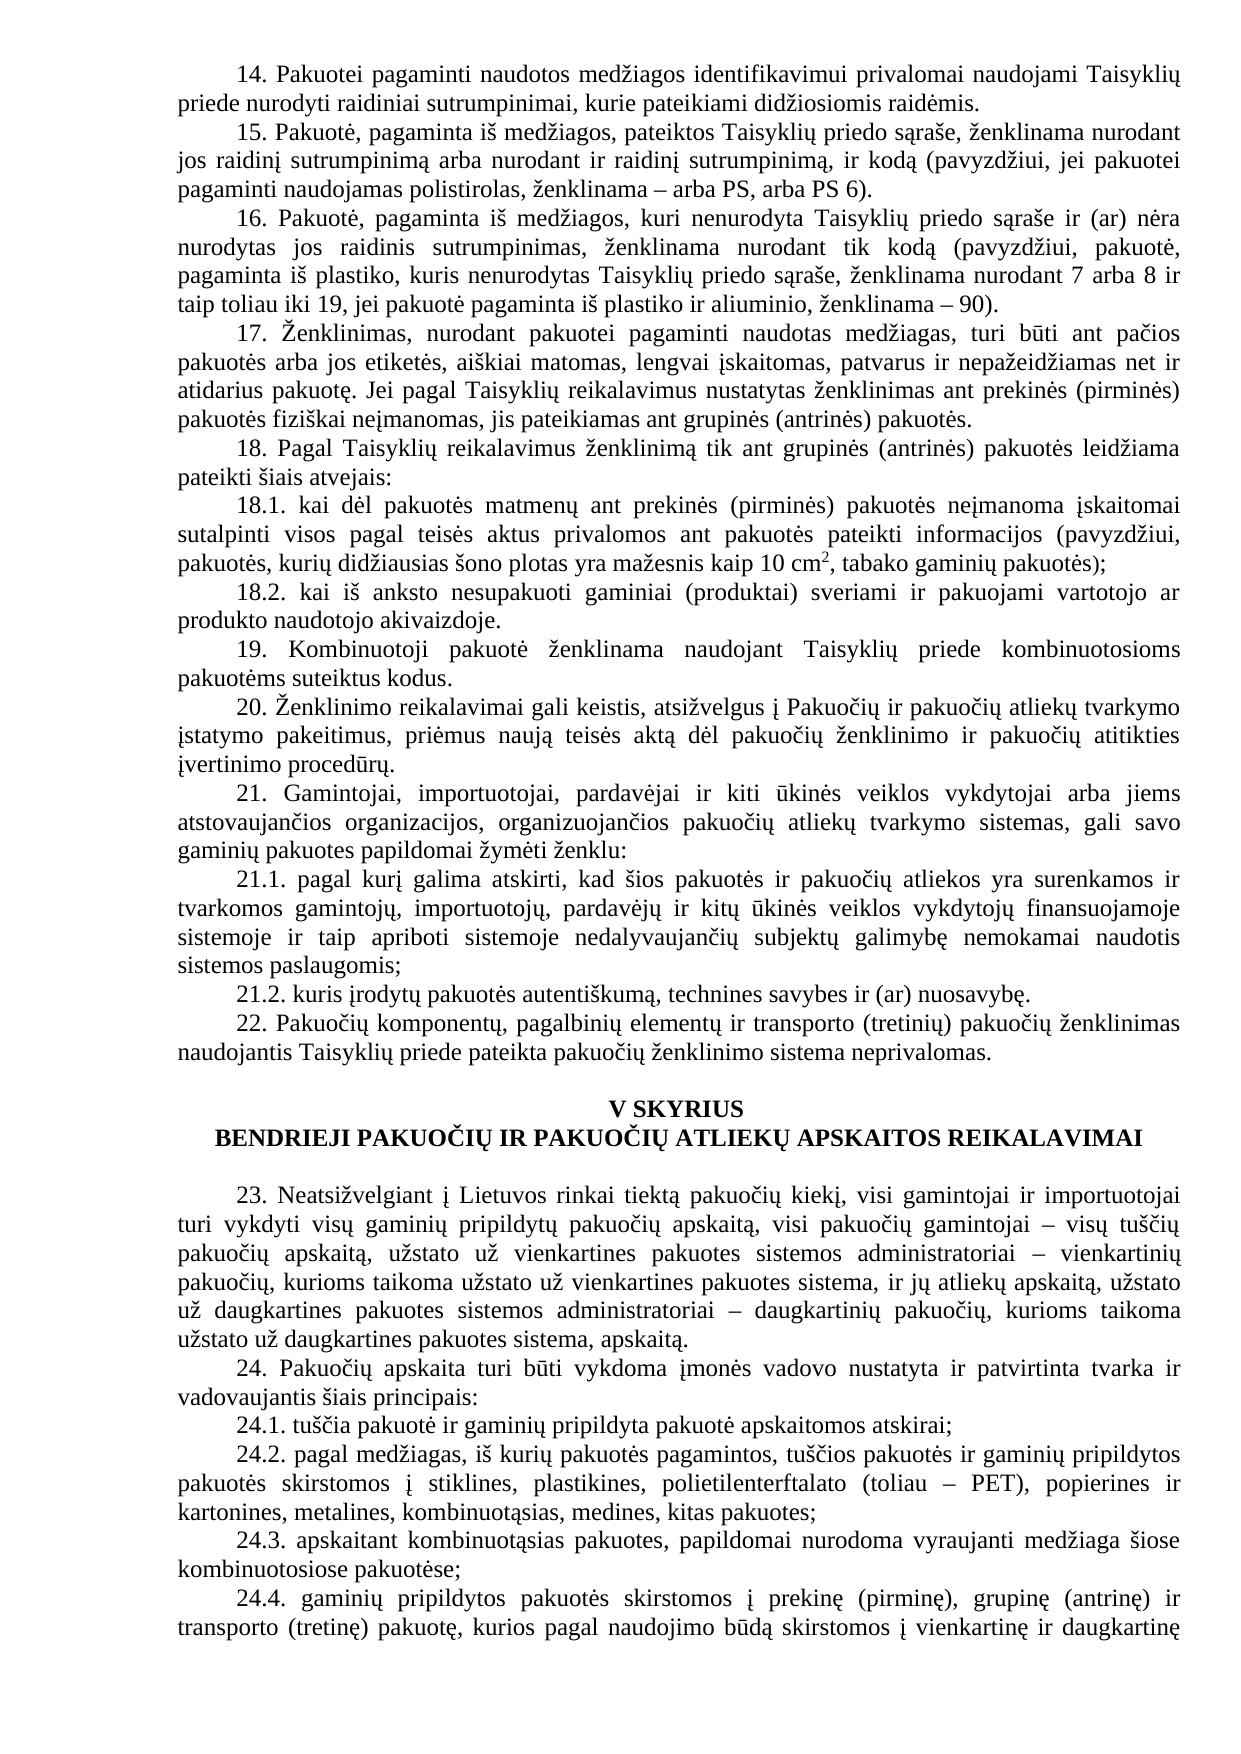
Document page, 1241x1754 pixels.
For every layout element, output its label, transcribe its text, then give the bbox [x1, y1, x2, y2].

text 24.4. gaminių pripildytos pakuotės skirstomos į prekinę (pirminę), grupinę (antrinę) ir transporto (tretinę) pakuotę, kurios pagal naudojimo būdą skirstomos į vienkartinę ir daugkartinę [177, 1583, 1181, 1640]
text beNdrieji PAKUOČIŲ ir pakuočių atliekų APSKAITos reikalavimai [177, 1123, 1181, 1152]
text 21.2. kuris įrodytų pakuotės autentiškumą, technines savybes ir (ar) nuosavybę. [177, 979, 1181, 1008]
text 22. Pakuočių komponentų, pagalbinių elementų ir transporto (tretinių) pakuočių ženklinimas naudojantis Taisyklių priede pateikta pakuočių ženklinimo sistema neprivalomas. [177, 1008, 1181, 1065]
text 24. Pakuočių apskaita turi būti vykdoma įmonės vadovo nustatyta ir patvirtinta tvarka ir vadovaujantis šiais principais: [177, 1353, 1181, 1410]
text 17. Ženklinimas, nurodant pakuotei pagaminti naudotas medžiagas, turi būti ant pačios pakuotės arba jos etiketės, aiškiai matomas, lengvai įskaitomas, patvarus ir nepažeidžiamas net ir atidarius pakuotę. Jei pagal Taisyklių reikalavimus nustatytas ženklinimas ant prekinės (pirminės) pakuotės fiziškai neįmanomas, jis pateikiamas ant grupinės (antrinės) pakuotės. [177, 318, 1181, 433]
text 24.1. tuščia pakuotė ir gaminių pripildyta pakuotė apskaitomos atskirai; [177, 1410, 1181, 1439]
text 18.2. kai iš anksto nesupakuoti gaminiai (produktai) sveriami ir pakuojami vartotojo ar produkto naudotojo akivaizdoje. [177, 577, 1181, 634]
text 20. Ženklinimo reikalavimai gali keistis, atsižvelgus į Pakuočių ir pakuočių atliekų tvarkymo įstatymo pakeitimus, priėmus naują teisės aktą dėl pakuočių ženklinimo ir pakuočių atitikties įvertinimo procedūrų. [177, 692, 1181, 778]
text 21.1. pagal kurį galima atskirti, kad šios pakuotės ir pakuočių atliekos yra surenkamos ir tvarkomos gamintojų, importuotojų, pardavėjų ir kitų ūkinės veiklos vykdytojų finansuojamoje sistemoje ir taip apriboti sistemoje nedalyvaujančių subjektų galimybę nemokamai naudotis sistemos paslaugomis; [177, 864, 1181, 979]
text 16. Pakuotė, pagaminta iš medžiagos, kuri nenurodyta Taisyklių priedo sąraše ir (ar) nėra nurodytas jos raidinis sutrumpinimas, ženklinama nurodant tik kodą (pavyzdžiui, pakuotė, pagaminta iš plastiko, kuris nenurodytas Taisyklių priedo sąraše, ženklinama nurodant 7 arba 8 ir taip toliau iki 19, jei pakuotė pagaminta iš plastiko ir aliuminio, ženklinama – 90). [177, 203, 1181, 318]
text 14. Pakuotei pagaminti naudotos medžiagos identifikavimui privalomai naudojami Taisyklių priede nurodyti raidiniai sutrumpinimai, kurie pateikiami didžiosiomis raidėmis. [177, 59, 1181, 117]
text V SKYRIUS [177, 1094, 1181, 1123]
text 24.2. pagal medžiagas, iš kurių pakuotės pagamintos, tuščios pakuotės ir gaminių pripildytos pakuotės skirstomos į stiklines, plastikines, polietilenterftalato (toliau – PET), popierines ir kartonines, metalines, kombinuotąsias, medines, kitas pakuotes; [177, 1439, 1181, 1525]
text 23. Neatsižvelgiant į Lietuvos rinkai tiektą pakuočių kiekį, visi gamintojai ir importuotojai turi vykdyti visų gaminių pripildytų pakuočių apskaitą, visi pakuočių gamintojai – visų tuščių pakuočių apskaitą, užstato už vienkartines pakuotes sistemos administratoriai – vienkartinių pakuočių, kurioms taikoma užstato už vienkartines pakuotes sistema, ir jų atliekų apskaitą, užstato už daugkartines pakuotes sistemos administratoriai – daugkartinių pakuočių, kurioms taikoma užstato už daugkartines pakuotes sistema, apskaitą. [177, 1180, 1181, 1353]
text 15. Pakuotė, pagaminta iš medžiagos, pateiktos Taisyklių priedo sąraše, ženklinama nurodant jos raidinį sutrumpinimą arba nurodant ir raidinį sutrumpinimą, ir kodą (pavyzdžiui, jei pakuotei pagaminti naudojamas polistirolas, ženklinama – arba PS, arba PS 6). [177, 117, 1181, 203]
text 21. Gamintojai, importuotojai, pardavėjai ir kiti ūkinės veiklos vykdytojai arba jiems atstovaujančios organizacijos, organizuojančios pakuočių atliekų tvarkymo sistemas, gali savo gaminių pakuotes papildomai žymėti ženklu: [177, 778, 1181, 864]
text 24.3. apskaitant kombinuotąsias pakuotes, papildomai nurodoma vyraujanti medžiaga šiose kombinuotosiose pakuotėse; [177, 1525, 1181, 1583]
text 18.1. kai dėl pakuotės matmenų ant prekinės (pirminės) pakuotės neįmanoma įskaitomai sutalpinti visos pagal teisės aktus privalomos ant pakuotės pateikti informacijos (pavyzdžiui, pakuotės, kurių didžiausias šono plotas yra mažesnis kaip 10 cm2, tabako gaminių pakuotės); [177, 490, 1181, 577]
text 18. Pagal Taisyklių reikalavimus ženklinimą tik ant grupinės (antrinės) pakuotės leidžiama pateikti šiais atvejais: [177, 433, 1181, 490]
text 19. Kombinuotoji pakuotė ženklinama naudojant Taisyklių priede kombinuotosioms pakuotėms suteiktus kodus. [177, 634, 1181, 692]
